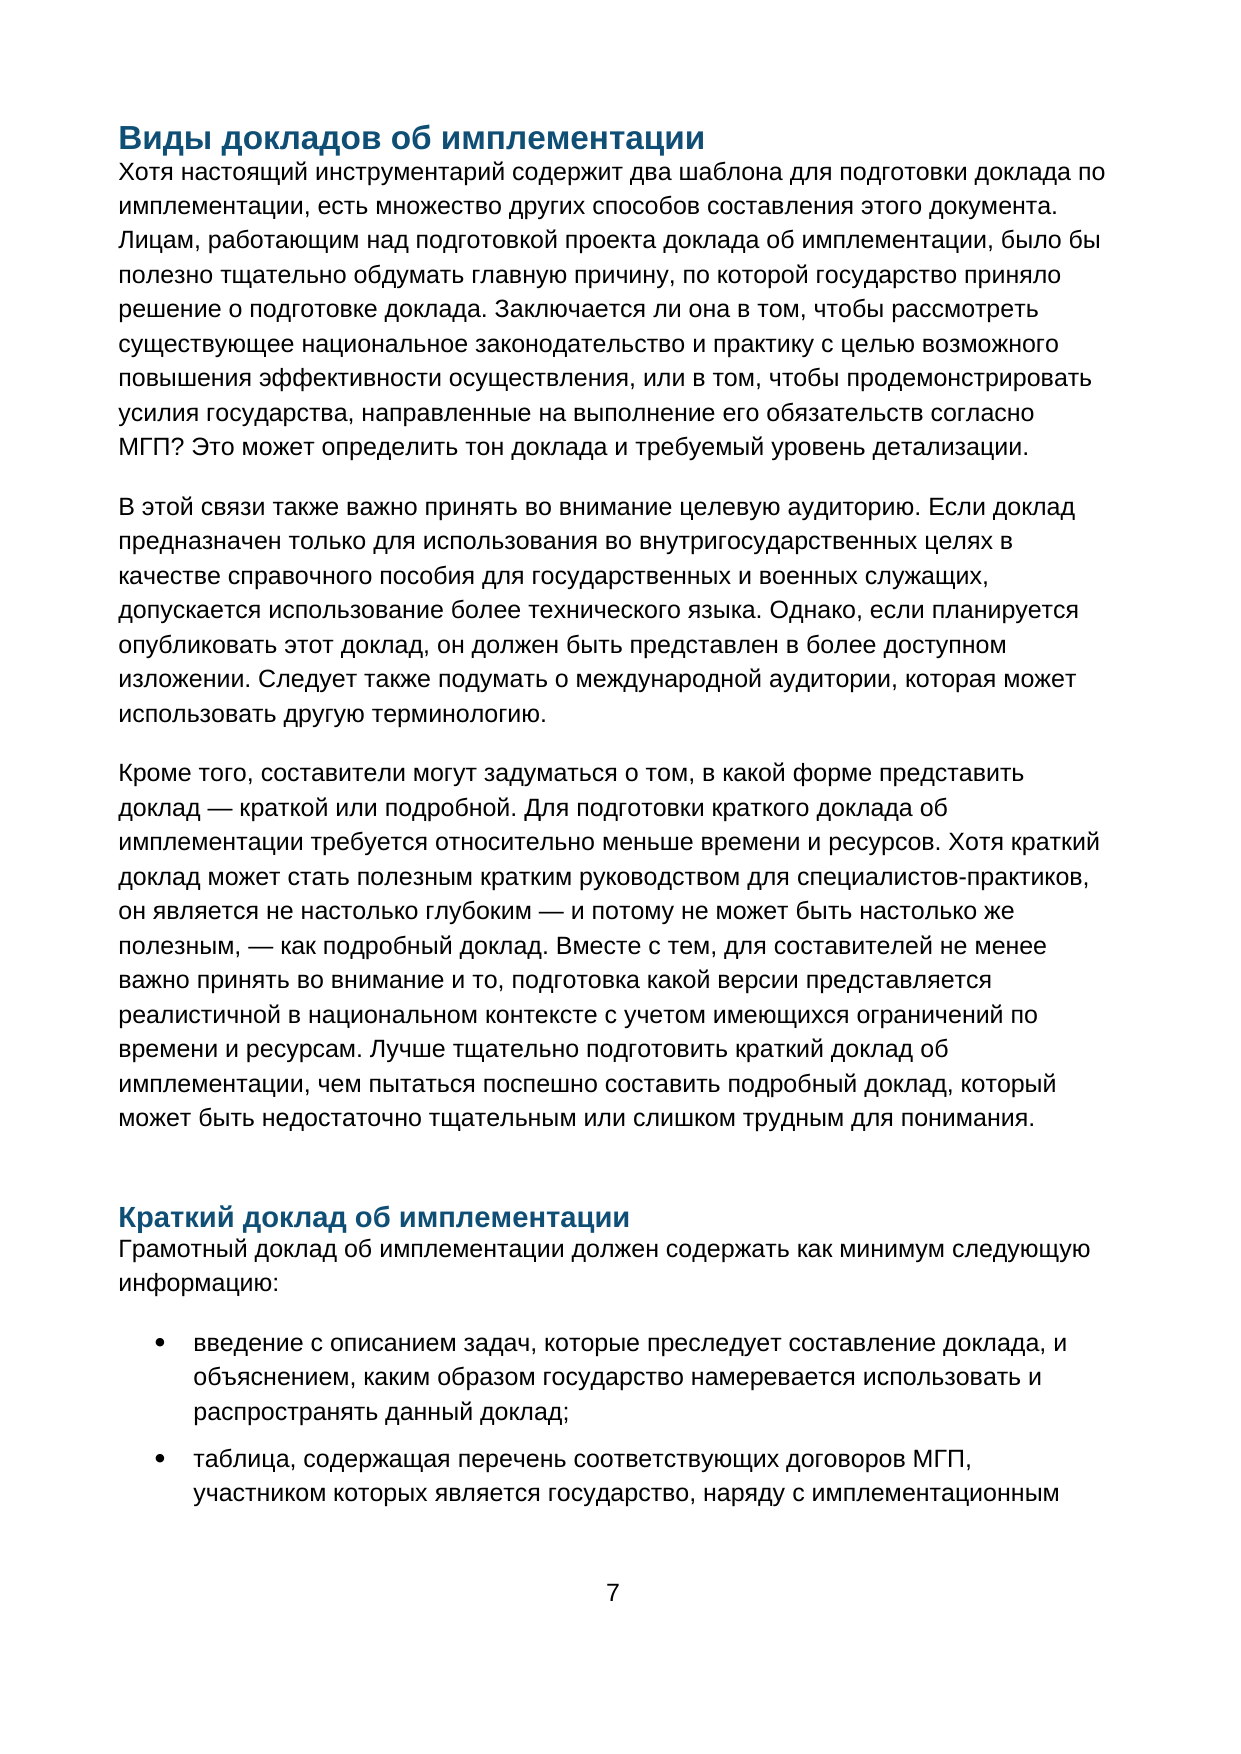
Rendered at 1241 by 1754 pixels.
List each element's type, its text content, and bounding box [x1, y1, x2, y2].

text Грамотный доклад об имплементации должен содержать как минимум следующую информацию: [118, 1233, 1107, 1297]
list таблица, содержащая перечень соответствующих договоров МГП, участником которых является государство, наряду с имплементационным [156, 1443, 1107, 1507]
subtitle Виды докладов об имплементации [118, 118, 1107, 157]
list введение с описанием задач, которые преследует составление доклада, и объяснением, каким образом государство намеревается использовать и распространять данный доклад; [156, 1327, 1107, 1425]
text В этой связи также важно принять во внимание целевую аудиторию. Если доклад предназначен только для использования во внутригосударственных целях в качестве справочного пособия для государственных и военных служащих, допускается использование более технического языка. Однако, если планируется опубликовать этот доклад, он должен быть представлен в более доступном изложении. Следует также подумать о международной аудитории, которая может использовать другую терминологию. [118, 492, 1107, 727]
subtitle Краткий доклад об имплементации [118, 1200, 1107, 1233]
text Кроме того, составители могут задуматься о том, в какой форме представить доклад — краткой или подробной. Для подготовки краткого доклада об имплементации требуется относительно меньше времени и ресурсов. Хотя краткий доклад может стать полезным кратким руководством для специалистов-практиков, он является не настолько глубоким — и потому не может быть настолько же полезным, — как подробный доклад. Вместе с тем, для составителей не менее важно принять во внимание и то, подготовка какой версии представляется реалистичной в национальном контексте с учетом имеющихся ограничений по времени и ресурсам. Лучше тщательно подготовить краткий доклад об имплементации, чем пытаться поспешно составить подробный доклад, который может быть недостаточно тщательным или слишком трудным для понимания. [118, 758, 1107, 1132]
text Хотя настоящий инструментарий содержит два шаблона для подготовки доклада по имплементации, есть множество других способов составления этого документа. Лицам, работающим над подготовкой проекта доклада об имплементации, было бы полезно тщательно обдумать главную причину, по которой государство приняло решение о подготовке доклада. Заключается ли она в том, чтобы рассмотреть существующее национальное законодательство и практику с целью возможного повышения эффективности осуществления, или в том, чтобы продемонстрировать усилия государства, направленные на выполнение его обязательств согласно МГП? Это может определить тон доклада и требуемый уровень детализации. [118, 157, 1107, 461]
